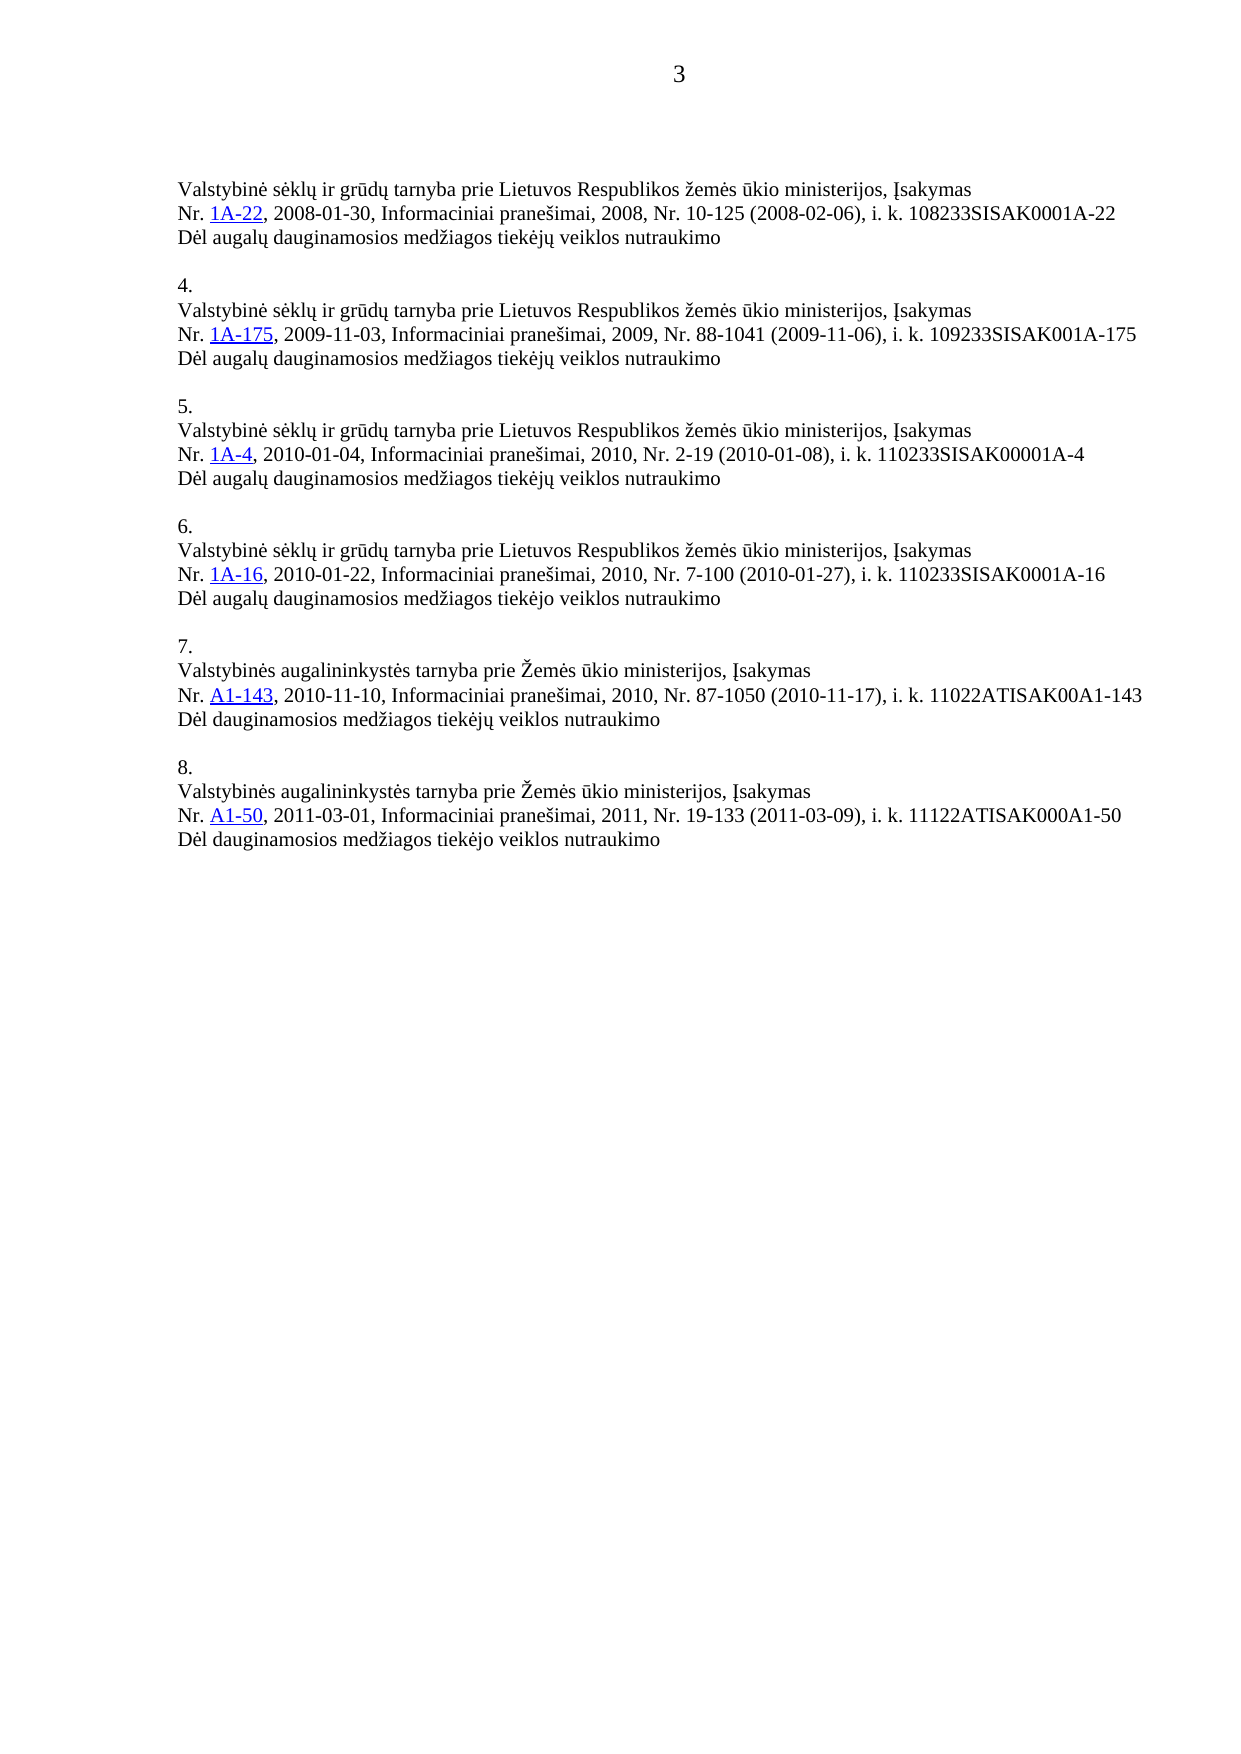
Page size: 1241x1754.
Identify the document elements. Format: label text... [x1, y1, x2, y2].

text Nr. 1A-16, 2010-01-22, Informaciniai pranešimai, 2010, Nr. 7-100 (2010-01-27), i. k. 110233SISAK0001A-16 [177, 562, 1181, 586]
text Nr. A1-50, 2011-03-01, Informaciniai pranešimai, 2011, Nr. 19-133 (2011-03-09), i. k. 11122ATISAK000A1-50 [177, 803, 1181, 827]
text Nr. 1A-22, 2008-01-30, Informaciniai pranešimai, 2008, Nr. 10-125 (2008-02-06), i. k. 108233SISAK0001A-22 [177, 201, 1181, 225]
text 4. [177, 273, 1181, 297]
text Dėl augalų dauginamosios medžiagos tiekėjų veiklos nutraukimo [177, 466, 1181, 490]
text Dėl augalų dauginamosios medžiagos tiekėjų veiklos nutraukimo [177, 225, 1181, 249]
text 7. [177, 634, 1181, 658]
text 5. [177, 394, 1181, 418]
text 6. [177, 514, 1181, 538]
text Nr. A1-143, 2010-11-10, Informaciniai pranešimai, 2010, Nr. 87-1050 (2010-11-17), i. k. 11022ATISAK00A1-143 [177, 682, 1181, 707]
text Dėl augalų dauginamosios medžiagos tiekėjų veiklos nutraukimo [177, 346, 1181, 370]
text Valstybinė sėklų ir grūdų tarnyba prie Lietuvos Respublikos žemės ūkio ministerijos, Įsakymas [177, 297, 1181, 322]
text Nr. 1A-175, 2009-11-03, Informaciniai pranešimai, 2009, Nr. 88-1041 (2009-11-06), i. k. 109233SISAK001A-175 [177, 322, 1181, 346]
text Valstybinės augalininkystės tarnyba prie Žemės ūkio ministerijos, Įsakymas [177, 779, 1181, 803]
text Nr. 1A-4, 2010-01-04, Informaciniai pranešimai, 2010, Nr. 2-19 (2010-01-08), i. k. 110233SISAK00001A-4 [177, 442, 1181, 466]
text Dėl dauginamosios medžiagos tiekėjų veiklos nutraukimo [177, 707, 1181, 731]
text Dėl augalų dauginamosios medžiagos tiekėjo veiklos nutraukimo [177, 586, 1181, 610]
text Valstybinė sėklų ir grūdų tarnyba prie Lietuvos Respublikos žemės ūkio ministerijos, Įsakymas [177, 418, 1181, 442]
text Dėl dauginamosios medžiagos tiekėjo veiklos nutraukimo [177, 827, 1181, 851]
text Valstybinė sėklų ir grūdų tarnyba prie Lietuvos Respublikos žemės ūkio ministerijos, Įsakymas [177, 177, 1181, 201]
text 8. [177, 755, 1181, 779]
text Valstybinės augalininkystės tarnyba prie Žemės ūkio ministerijos, Įsakymas [177, 658, 1181, 682]
text Valstybinė sėklų ir grūdų tarnyba prie Lietuvos Respublikos žemės ūkio ministerijos, Įsakymas [177, 538, 1181, 562]
